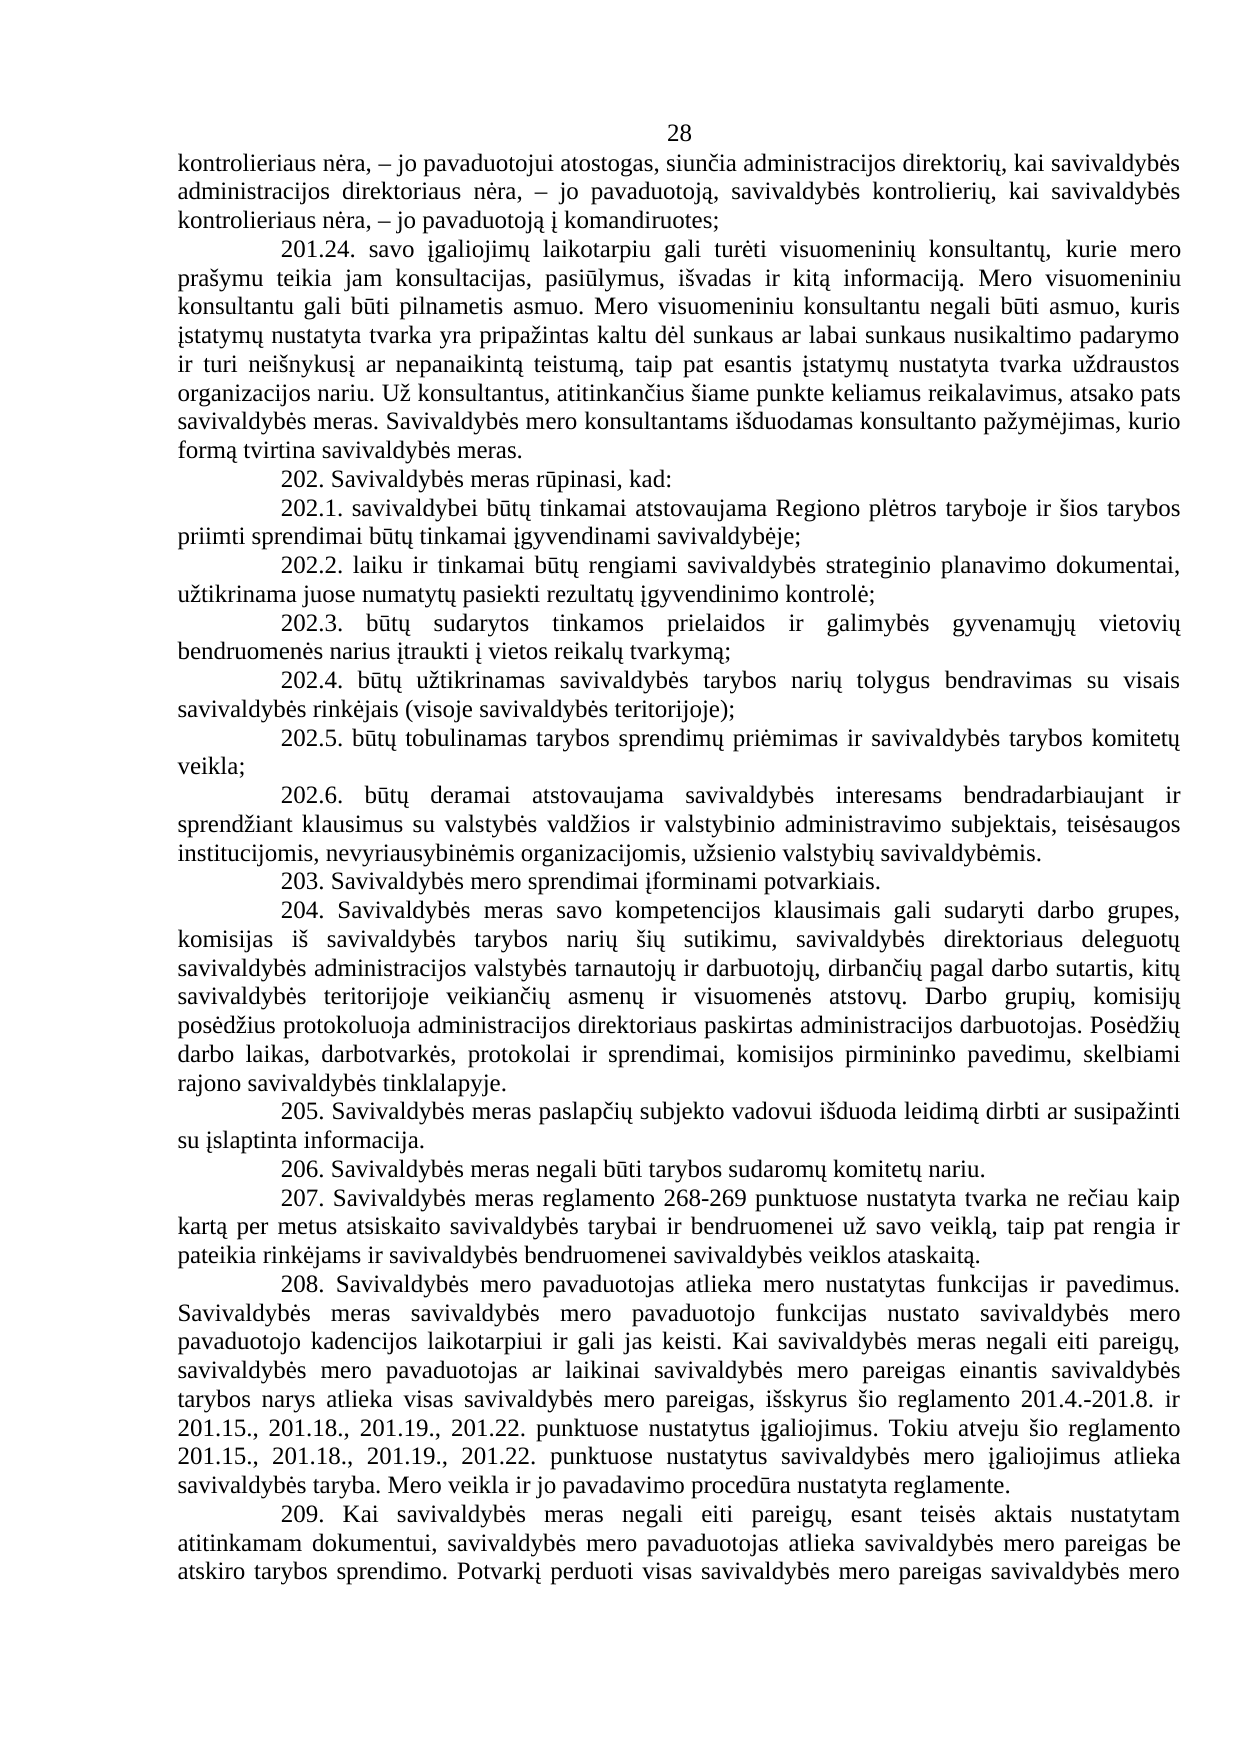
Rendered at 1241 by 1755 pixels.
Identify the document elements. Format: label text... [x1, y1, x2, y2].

text 202. Savivaldybės meras rūpinasi, kad: [177, 464, 1181, 493]
text 206. Savivaldybės meras negali būti tarybos sudaromų komitetų nariu. [177, 1154, 1181, 1183]
text 209. Kai savivaldybės meras negali eiti pareigų, esant teisės aktais nustatytam atitinkamam dokumentui, savivaldybės mero pavaduotojas atlieka savivaldybės mero pareigas be atskiro tarybos sprendimo. Potvarkį perduoti visas savivaldybės mero pareigas savivaldybės mero [177, 1499, 1181, 1585]
text 207. Savivaldybės meras reglamento 268-269 punktuose nustatyta tvarka ne rečiau kaip kartą per metus atsiskaito savivaldybės tarybai ir bendruomenei už savo veiklą, taip pat rengia ir pateikia rinkėjams ir savivaldybės bendruomenei savivaldybės veiklos ataskaitą. [177, 1183, 1181, 1269]
text 202.5. būtų tobulinamas tarybos sprendimų priėmimas ir savivaldybės tarybos komitetų veikla; [177, 723, 1181, 780]
text 204. Savivaldybės meras savo kompetencijos klausimais gali sudaryti darbo grupes, komisijas iš savivaldybės tarybos narių šių sutikimu, savivaldybės direktoriaus deleguotų savivaldybės administracijos valstybės tarnautojų ir darbuotojų, dirbančių pagal darbo sutartis, kitų savivaldybės teritorijoje veikiančių asmenų ir visuomenės atstovų. Darbo grupių, komisijų posėdžius protokoluoja administracijos direktoriaus paskirtas administracijos darbuotojas. Posėdžių darbo laikas, darbotvarkės, protokolai ir sprendimai, komisijos pirmininko pavedimu, skelbiami rajono savivaldybės tinklalapyje. [177, 895, 1181, 1096]
text 202.2. laiku ir tinkamai būtų rengiami savivaldybės strateginio planavimo dokumentai, užtikrinama juose numatytų pasiekti rezultatų įgyvendinimo kontrolė; [177, 550, 1181, 608]
text 203. Savivaldybės mero sprendimai įforminami potvarkiais. [177, 866, 1181, 895]
text 201.24. savo įgaliojimų laikotarpiu gali turėti visuomeninių konsultantų, kurie mero prašymu teikia jam konsultacijas, pasiūlymus, išvadas ir kitą informaciją. Mero visuomeniniu konsultantu gali būti pilnametis asmuo. Mero visuomeniniu konsultantu negali būti asmuo, kuris įstatymų nustatyta tvarka yra pripažintas kaltu dėl sunkaus ar labai sunkaus nusikaltimo padarymo ir turi neišnykusį ar nepanaikintą teistumą, taip pat esantis įstatymų nustatyta tvarka uždraustos organizacijos nariu. Už konsultantus, atitinkančius šiame punkte keliamus reikalavimus, atsako pats savivaldybės meras. Savivaldybės mero konsultantams išduodamas konsultanto pažymėjimas, kurio formą tvirtina savivaldybės meras. [177, 234, 1181, 464]
text 205. Savivaldybės meras paslapčių subjekto vadovui išduoda leidimą dirbti ar susipažinti su įslaptinta informacija. [177, 1096, 1181, 1154]
text 202.4. būtų užtikrinamas savivaldybės tarybos narių tolygus bendravimas su visais savivaldybės rinkėjais (visoje savivaldybės teritorijoje); [177, 665, 1181, 723]
text kontrolieriaus nėra, – jo pavaduotojui atostogas, siunčia administracijos direktorių, kai savivaldybės administracijos direktoriaus nėra, – jo pavaduotoją, savivaldybės kontrolierių, kai savivaldybės kontrolieriaus nėra, – jo pavaduotoją į komandiruotes; [177, 148, 1181, 234]
text 202.6. būtų deramai atstovaujama savivaldybės interesams bendradarbiaujant ir sprendžiant klausimus su valstybės valdžios ir valstybinio administravimo subjektais, teisėsaugos institucijomis, nevyriausybinėmis organizacijomis, užsienio valstybių savivaldybėmis. [177, 780, 1181, 866]
text 202.3. būtų sudarytos tinkamos prielaidos ir galimybės gyvenamųjų vietovių bendruomenės narius įtraukti į vietos reikalų tvarkymą; [177, 608, 1181, 665]
text 208. Savivaldybės mero pavaduotojas atlieka mero nustatytas funkcijas ir pavedimus. Savivaldybės meras savivaldybės mero pavaduotojo funkcijas nustato savivaldybės mero pavaduotojo kadencijos laikotarpiui ir gali jas keisti. Kai savivaldybės meras negali eiti pareigų, savivaldybės mero pavaduotojas ar laikinai savivaldybės mero pareigas einantis savivaldybės tarybos narys atlieka visas savivaldybės mero pareigas, išskyrus šio reglamento 201.4.-201.8. ir 201.15., 201.18., 201.19., 201.22. punktuose nustatytus įgaliojimus. Tokiu atveju šio reglamento 201.15., 201.18., 201.19., 201.22. punktuose nustatytus savivaldybės mero įgaliojimus atlieka savivaldybės taryba. Mero veikla ir jo pavadavimo procedūra nustatyta reglamente. [177, 1269, 1181, 1499]
text 202.1. savivaldybei būtų tinkamai atstovaujama Regiono plėtros taryboje ir šios tarybos priimti sprendimai būtų tinkamai įgyvendinami savivaldybėje; [177, 493, 1181, 550]
